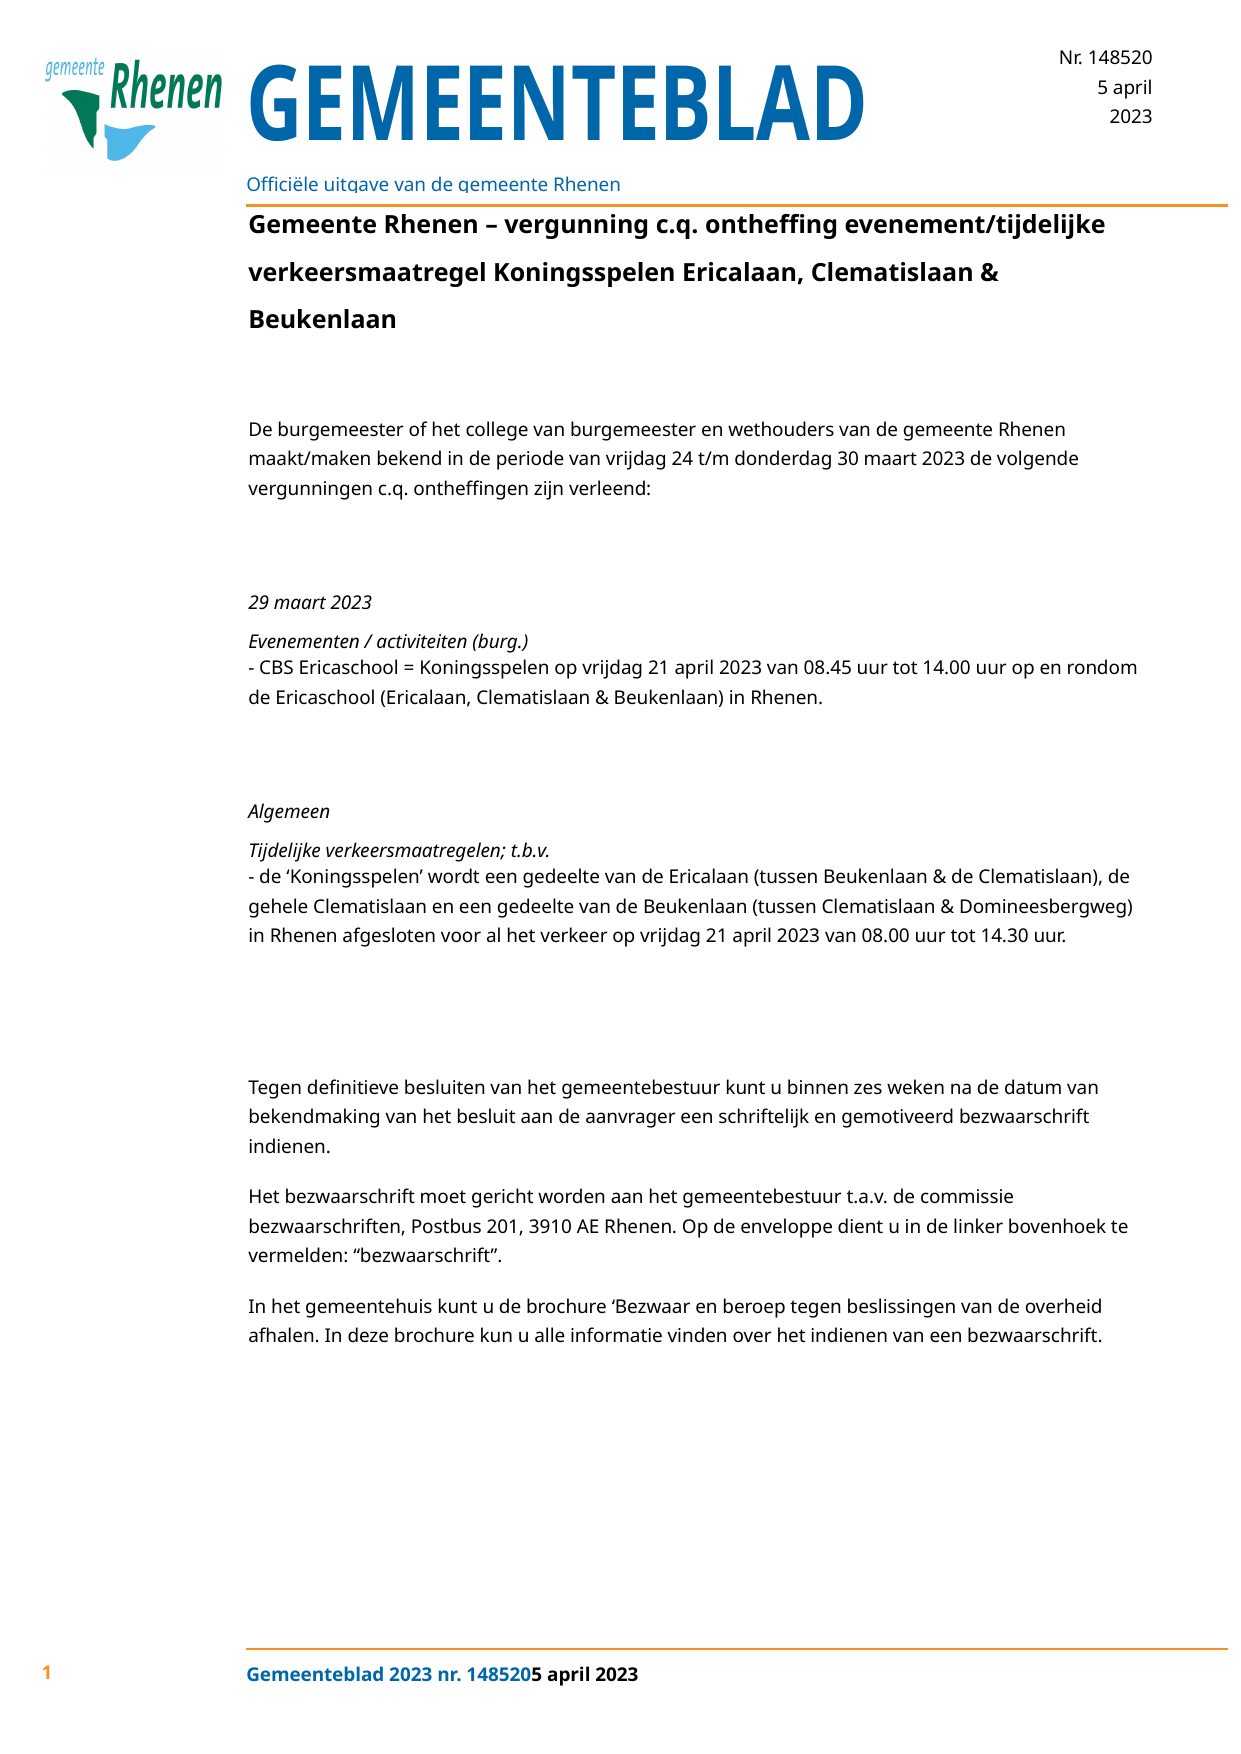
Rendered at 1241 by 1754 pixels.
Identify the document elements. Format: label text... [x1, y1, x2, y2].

text Het bezwaarschrift moet gericht worden aan het gemeentebestuur t.a.v. de commissie bezwaarschriften, Postbus 201, 3910 AE Rhenen. Op de enveloppe dient u in de linker bovenhoek te vermelden: “bezwaarschrift”. [248, 1183, 1152, 1268]
picture [41, 47, 231, 172]
text - de ‘Koningsspelen’ wordt een gedeelte van de Ericalaan (tussen Beukenlaan & de Clematislaan), de gehele Clematislaan en een gedeelte van de Beukenlaan (tussen Clematislaan & Domineesbergweg) in Rhenen afgesloten voor al het verkeer op vrijdag 21 april 2023 van 08.00 uur tot 14.30 uur. [248, 863, 1152, 948]
text Tijdelijke verkeersmaatregelen; t.b.v. [248, 838, 1152, 863]
text De burgemeester of het college van burgemeester en wethouders van de gemeente Rhenen maakt/maken bekend in de periode van vrijdag 24 t/m donderdag 30 maart 2023 de volgende vergunningen c.q. ontheffingen zijn verleend: [248, 416, 1152, 501]
text Algemeen [248, 798, 1152, 824]
text - CBS Ericaschool = Koningsspelen op vrijdag 21 april 2023 van 08.45 uur tot 14.00 uur op en rondom de Ericaschool (Ericalaan, Clematislaan & Beukenlaan) in Rhenen. [248, 654, 1152, 710]
text Gemeente Rhenen – vergunning c.q. ontheffing evenement/tijdelijke verkeersmaatregel Koningsspelen Ericalaan, Clematislaan & Beukenlaan [248, 207, 1152, 336]
text Evenementen / activiteiten (burg.) [248, 629, 1152, 654]
text 29 maart 2023 [248, 589, 1152, 615]
text Tegen definitieve besluiten van het gemeentebestuur kunt u binnen zes weken na de datum van bekendmaking van het besluit aan de aanvrager een schriftelijk en gemotiveerd bezwaarschrift indienen. [248, 1074, 1152, 1159]
text In het gemeentehuis kunt u de brochure ‘Bezwaar en beroep tegen beslissingen van de overheid afhalen. In deze brochure kun u alle informatie vinden over het indienen van een bezwaarschrift. [248, 1293, 1152, 1348]
